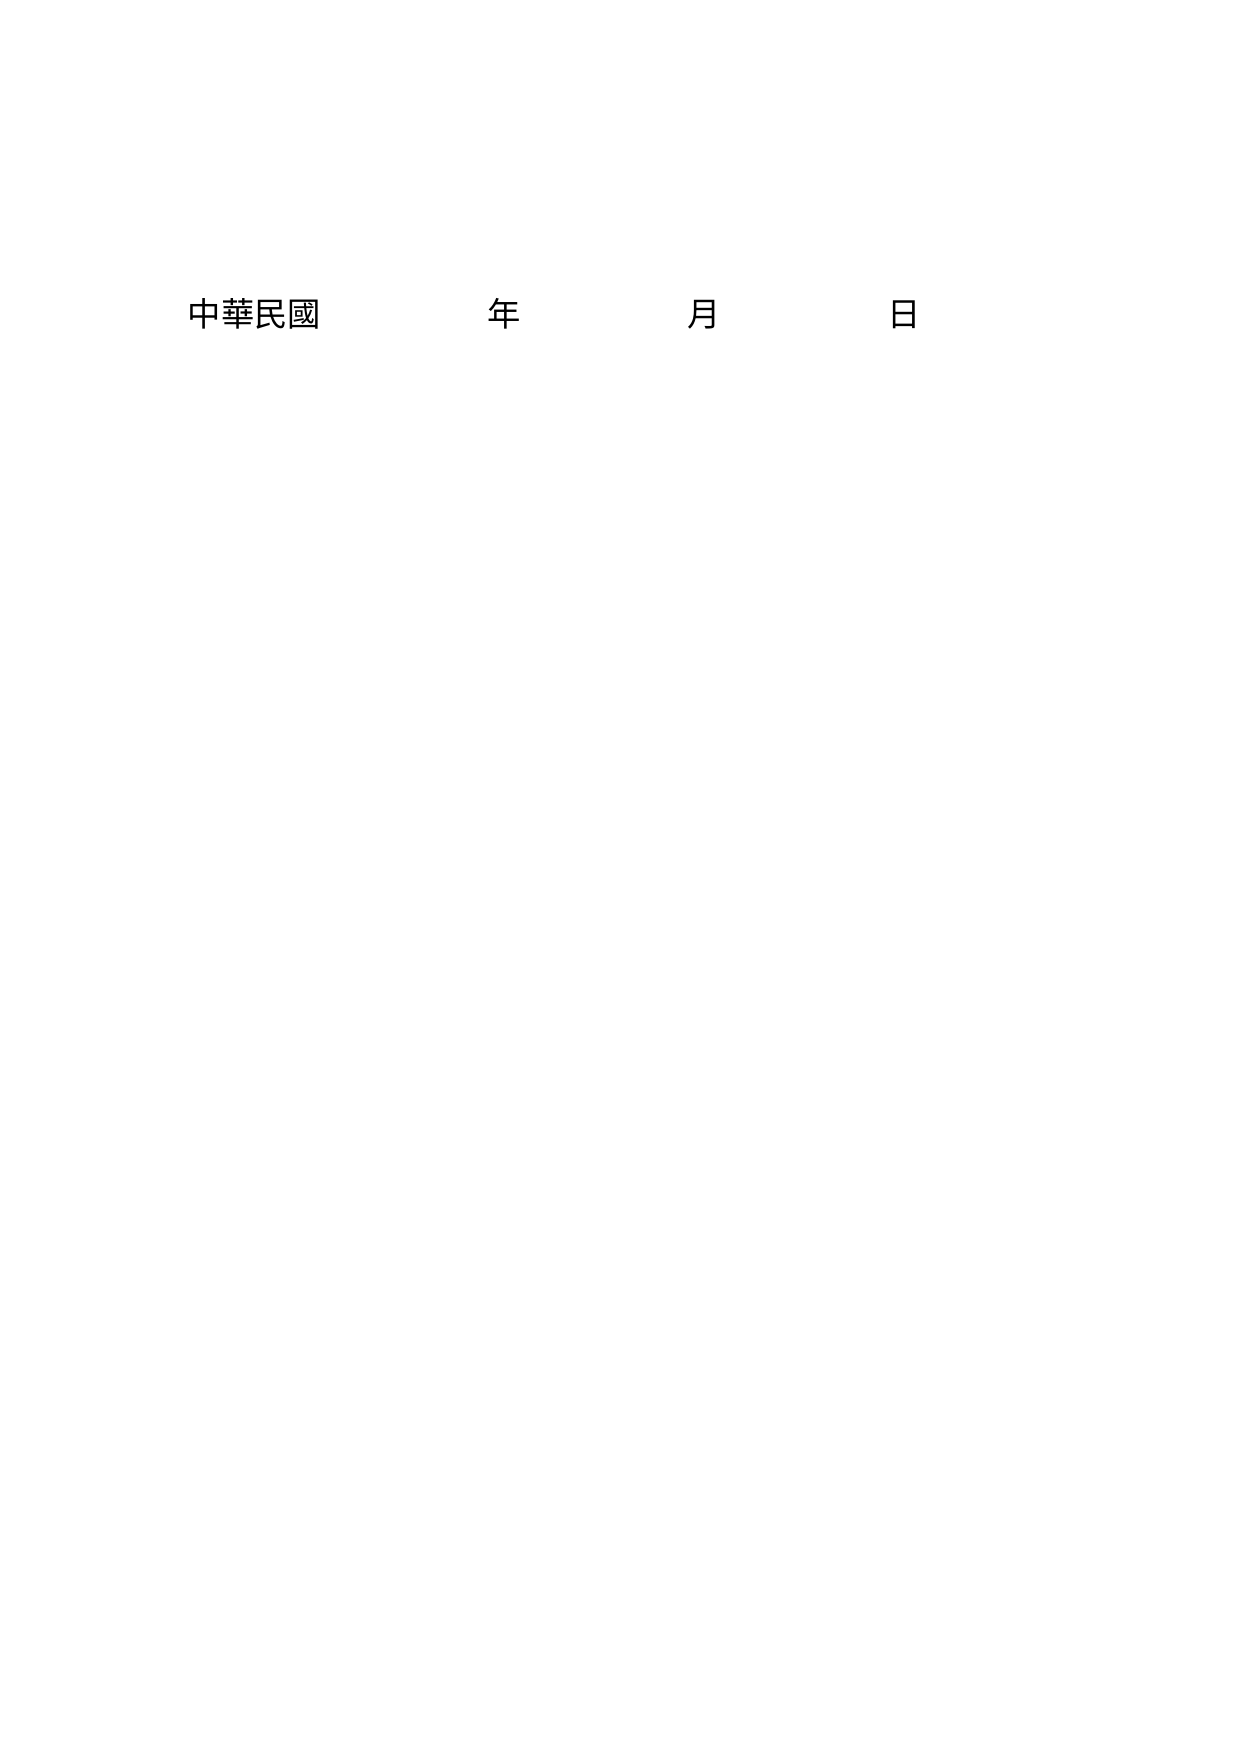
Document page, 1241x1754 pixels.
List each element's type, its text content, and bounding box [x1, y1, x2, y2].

text 中華民國 年 月 日 [187, 293, 1053, 334]
